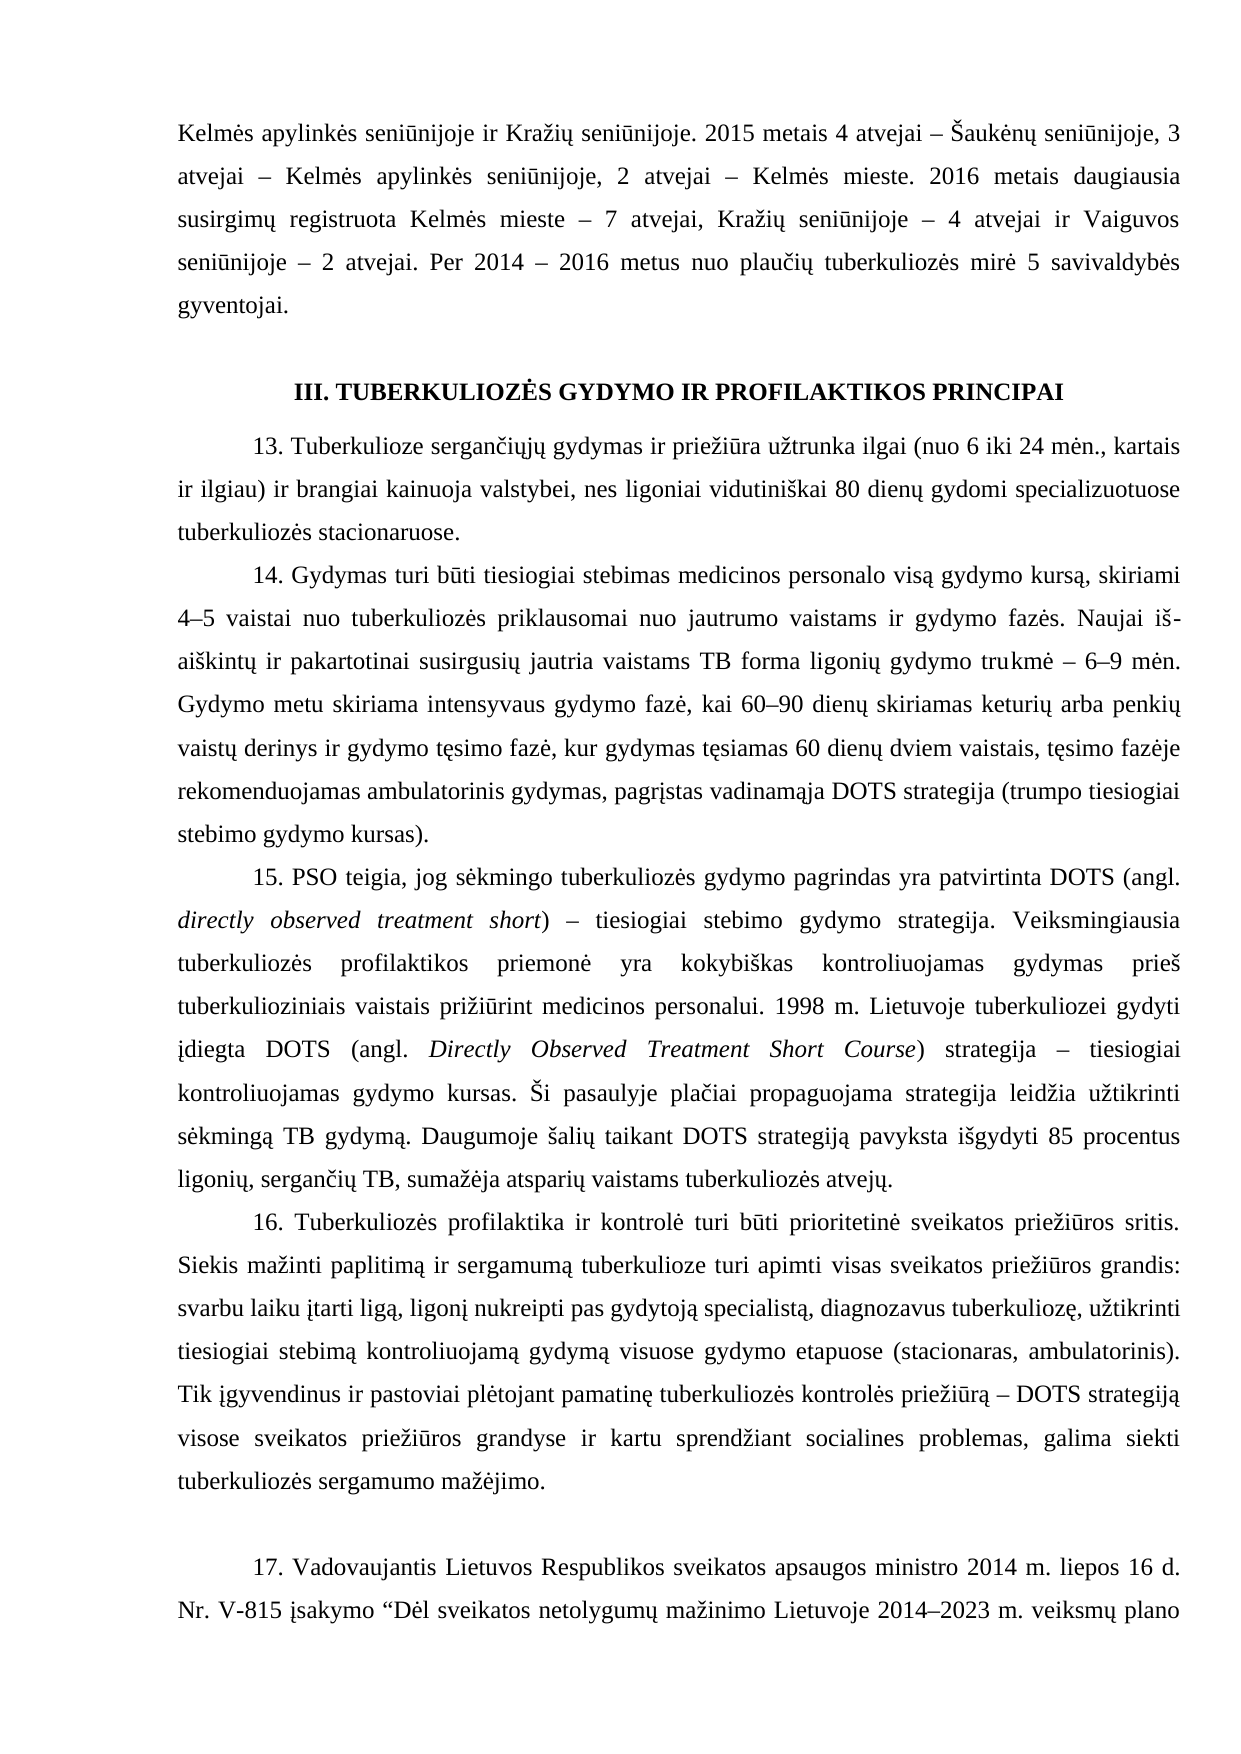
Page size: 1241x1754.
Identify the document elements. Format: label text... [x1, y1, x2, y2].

text 13. Tuberkulioze sergančiųjų gydymas ir priežiūra užtrunka ilgai (nuo 6 iki 24 mėn., kartais ir ilgiau) ir brangiai kainuoja valstybei, nes ligoniai vidutiniškai 80 dienų gydomi specializuotuose tuberkuliozės stacionaruose. [177, 431, 1181, 546]
text 16. Tuberkuliozės profilaktika ir kontrolė turi būti prioritetinė sveikatos priežiūros sritis. Siekis mažinti paplitimą ir sergamumą tuberkulioze turi apimti visas sveikatos priežiūros grandis: svarbu laiku įtarti ligą, ligonį nukreipti pas gydytoją specialistą, diagnozavus tuberkuliozę, užtikrinti tiesiogiai stebimą kontroliuojamą gydymą visuose gydymo etapuose (stacionaras, ambulatorinis). Tik įgyvendinus ir pastoviai plėtojant pamatinę tuberkuliozės kontrolės priežiūrą – DOTS strategiją visose sveikatos priežiūros grandyse ir kartu sprendžiant socialines problemas, galima siekti tuberkuliozės sergamumo mažėjimo. [177, 1207, 1181, 1494]
text III. TUBERKULIOZĖS GYDYMO IR PROFILAKTIKOS PRINCIPAI [177, 377, 1181, 406]
text 17. Vadovaujantis Lietuvos Respublikos sveikatos apsaugos ministro 2014 m. liepos 16 d. Nr. V-815 įsakymo “Dėl sveikatos netolygumų mažinimo Lietuvoje 2014–2023 m. veiksmų plano [177, 1552, 1181, 1624]
text 15. PSO teigia, jog sėkmingo tuberkuliozės gydymo pagrindas yra patvirtinta DOTS (angl. directly observed treatment short) – tiesiogiai stebimo gydymo strategija. Veiksmingiausia tuberkuliozės profilaktikos priemonė yra kokybiškas kontroliuojamas gydymas prieš tuberkulioziniais vaistais prižiūrint medicinos personalui. 1998 m. Lietuvoje tuberkuliozei gydyti įdiegta DOTS (angl. Directly Observed Treatment Short Course) strategija – tiesiogiai kontroliuojamas gydymo kursas. Ši pasaulyje plačiai propaguojama strategija leidžia užtikrinti sėkmingą TB gydymą. Daugumoje šalių taikant DOTS strategiją pavyksta išgydyti 85 procentus ligonių, sergančių TB, sumažėja atsparių vaistams tuberkuliozės atvejų. [177, 862, 1181, 1193]
text Kelmės apylinkės seniūnijoje ir Kražių seniūnijoje. 2015 metais 4 atvejai – Šaukėnų seniūnijoje, 3 atvejai – Kelmės apylinkės seniūnijoje, 2 atvejai – Kelmės mieste. 2016 metais daugiausia susirgimų registruota Kelmės mieste – 7 atvejai, Kražių seniūnijoje – 4 atvejai ir Vaiguvos seniūnijoje – 2 atvejai. Per 2014 – 2016 metus nuo plaučių tuberkuliozės mirė 5 savivaldybės gyventojai. [177, 118, 1181, 319]
text 14. Gydymas turi būti tiesiogiai stebimas medicinos personalo visą gydymo kursą, skiriami 4–5 vaistai nuo tuberkuliozės priklausomai nuo jautrumo vaistams ir gydymo fazės. Naujai iš­aiškintų ir pakartotinai susirgusių jautria vaistams TB forma ligonių gydymo tru­kmė – 6–9 mėn. Gydymo metu skiriama intensyvaus gydymo fazė, kai 60–90 dienų skiriamas keturių arba penkių vaistų derinys ir gydymo tęsimo fazė, kur gydymas tęsiamas 60 dienų dviem vaistais, tęsimo fazėje rekomenduojamas ambulatorinis gydymas, pagrįstas vadinamąja DOTS strategija (trumpo tiesiogiai stebimo gydymo kursas). [177, 560, 1181, 848]
